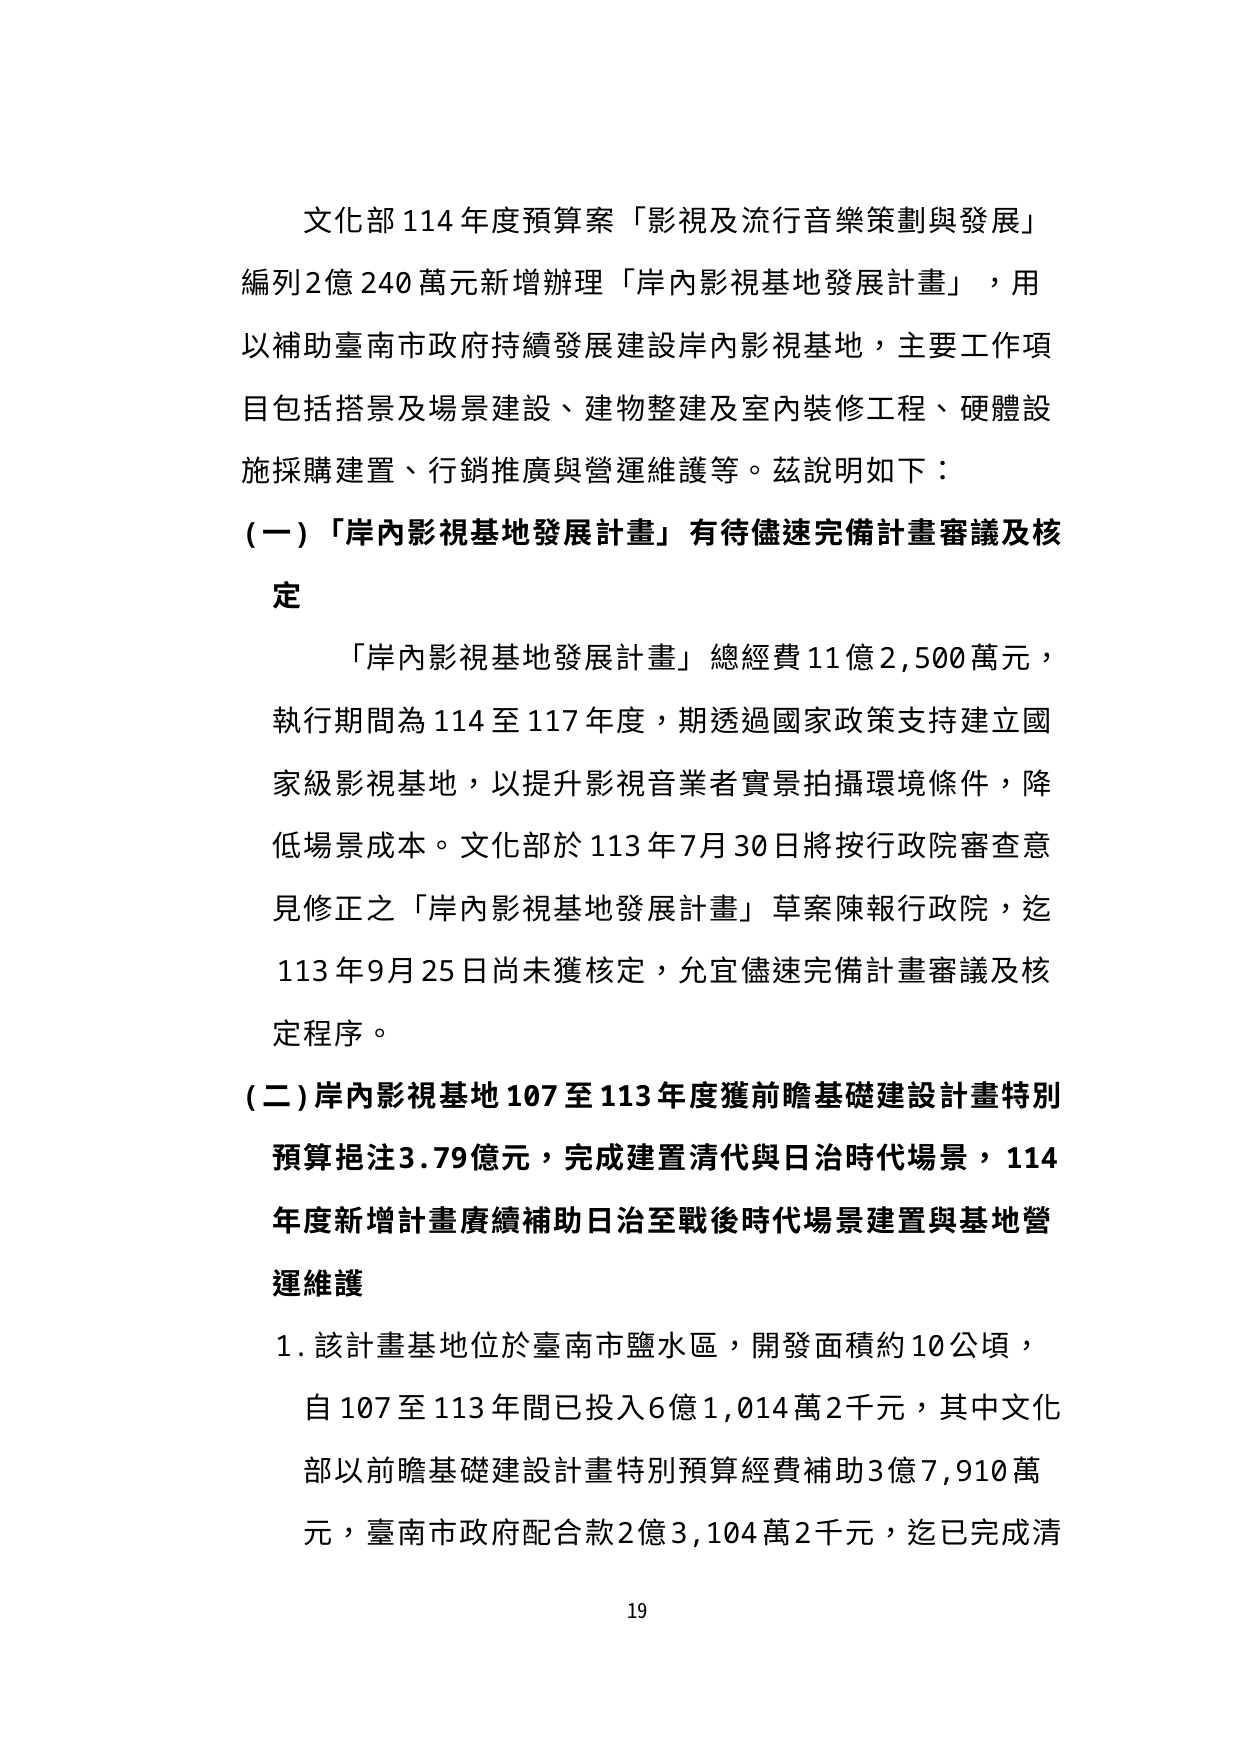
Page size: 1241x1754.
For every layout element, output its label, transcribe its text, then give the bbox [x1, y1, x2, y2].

text 1.該計畫基地位於臺南市鹽水區，開發面積約10公頃，自107至113年間已投入6億1,014萬2千元，其中文化部以前瞻基礎建設計畫特別預算經費補助3億7,910萬元，臺南市政府配合款2億3,104萬2千元，迄已完成清 [266, 1302, 1063, 1552]
text 文化部114年度預算案「影視及流行音樂策劃與發展」編列2億240萬元新增辦理「岸內影視基地發展計畫」，用以補助臺南市政府持續發展建設岸內影視基地，主要工作項目包括搭景及場景建設、建物整建及室內裝修工程、硬體設施採購建置、行銷推廣與營運維護等。茲說明如下： [236, 177, 1063, 490]
text 「岸內影視基地發展計畫」總經費11億2,500萬元，執行期間為114至117年度，期透過國家政策支持建立國家級影視基地，以提升影視音業者實景拍攝環境條件，降低場景成本。文化部於113年7月30日將按行政院審查意見修正之「岸內影視基地發展計畫」草案陳報行政院，迄113年9月25日尚未獲核定，允宜儘速完備計畫審議及核定程序。 [266, 615, 1063, 1052]
text (一)「岸內影視基地發展計畫」有待儘速完備計畫審議及核定 [236, 490, 1063, 615]
text (二)岸內影視基地107至113年度獲前瞻基礎建設計畫特別預算挹注3.79億元，完成建置清代與日治時代場景，114年度新增計畫賡續補助日治至戰後時代場景建置與基地營運維護 [236, 1052, 1063, 1302]
